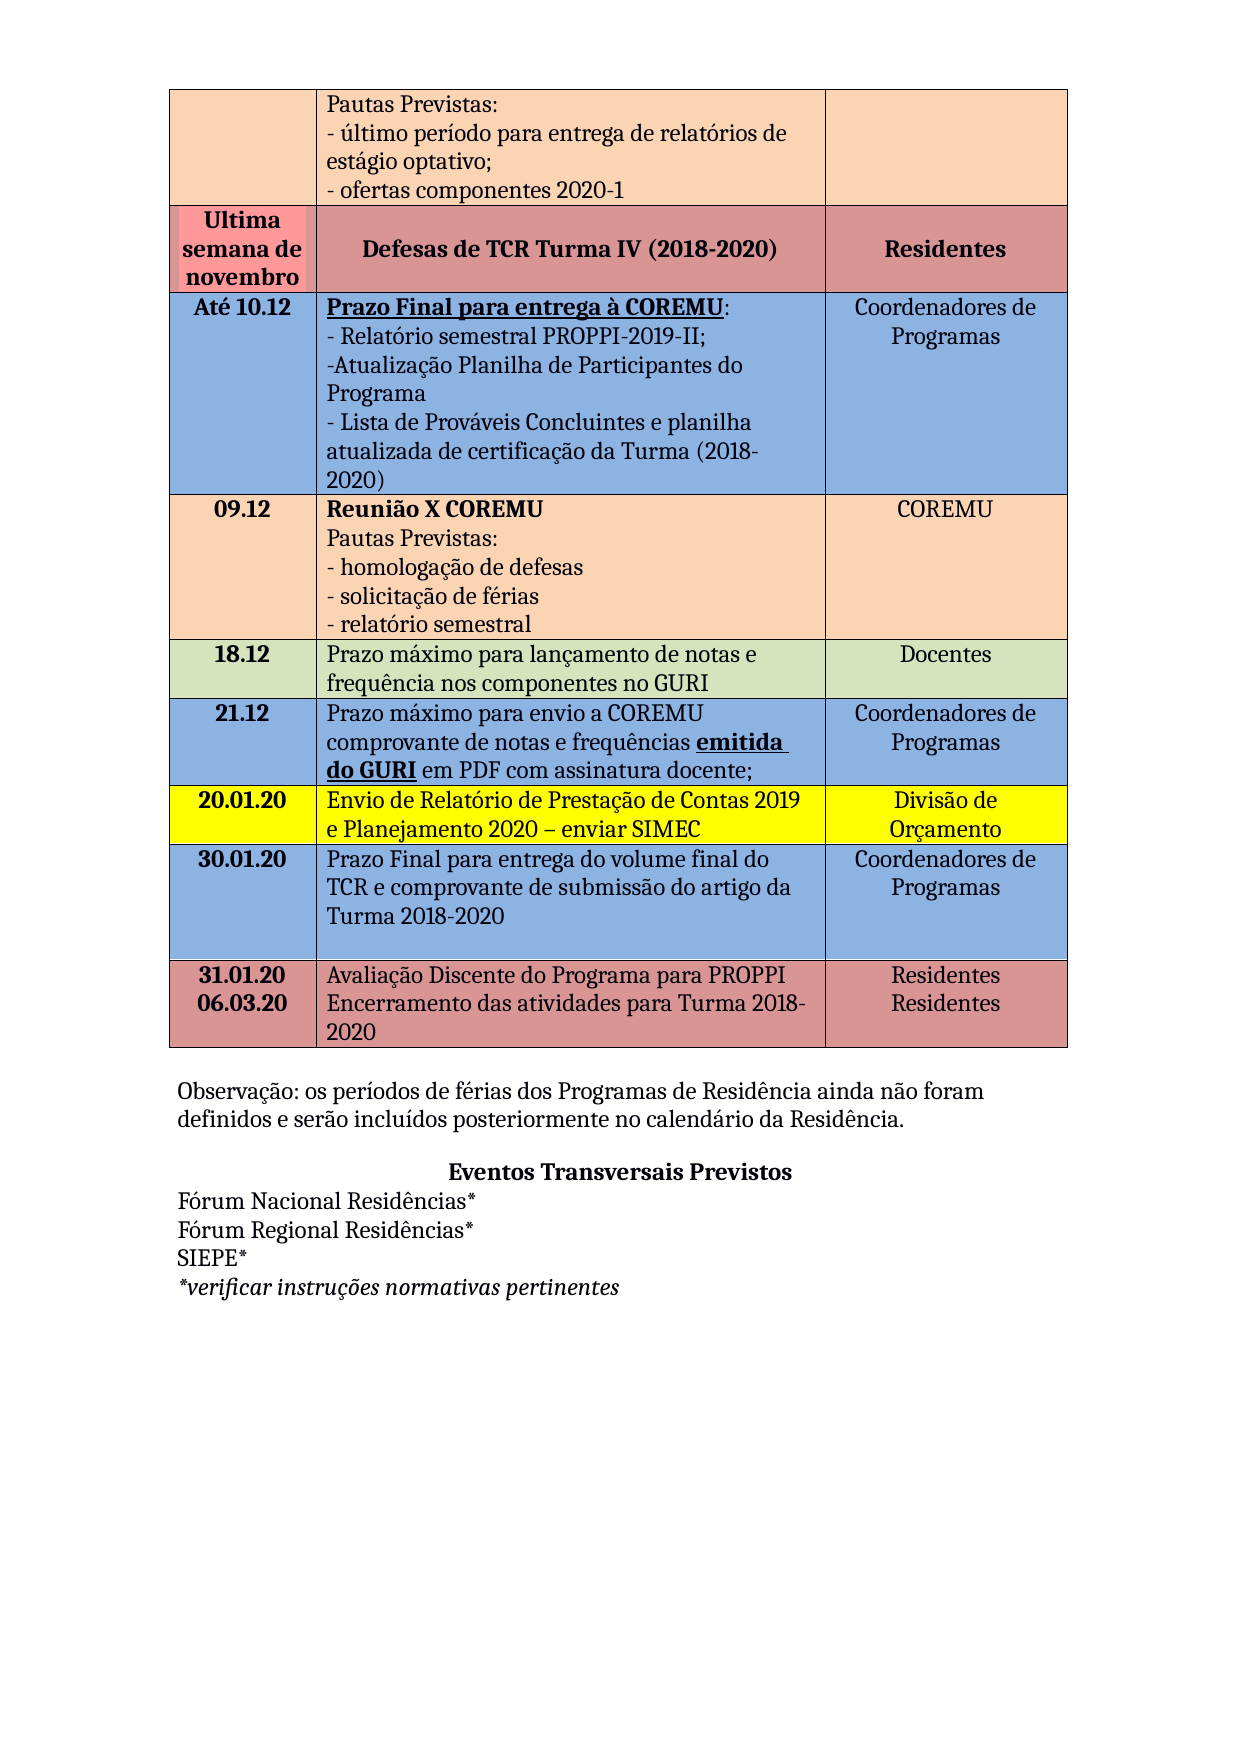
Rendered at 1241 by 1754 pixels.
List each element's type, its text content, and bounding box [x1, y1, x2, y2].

table_cell Avaliação Discente do Programa para PROPPI [317, 961, 825, 989]
table_cell Ultima semana de novembro [306, 206, 316, 292]
table_cell 09.12 [170, 495, 316, 639]
table_cell Prazo máximo para lançamento de notas e frequência nos componentes no GURI [317, 640, 825, 698]
table_cell Pautas Previstas: - último período para entrega de relatórios de estágio optativo; - ofertas componentes 2020-1 [317, 90, 825, 205]
table_cell Coordenadores de Programas [826, 699, 1067, 785]
text Eventos Transversais Previstos [177, 1158, 1063, 1187]
table_cell Residentes [826, 989, 1067, 1047]
table_cell Prazo máximo para envio a COREMU comprovante de notas e frequências emitida do GURI em PDF com assinatura docente; [317, 699, 825, 785]
table_cell Encerramento das atividades para Turma 2018-2020 [317, 989, 825, 1047]
table_cell 21.12 [170, 699, 316, 785]
text Fórum Nacional Residências* [177, 1187, 1063, 1216]
text Fórum Regional Residências* [177, 1216, 1063, 1244]
table_cell Ultima semana de novembro [170, 206, 179, 292]
table_cell [826, 90, 1067, 205]
table_cell Defesas de TCR Turma IV (2018-2020) [317, 206, 825, 292]
table_cell Prazo Final para entrega do volume final do TCR e comprovante de submissão do artigo da Turma 2018-2020 [317, 845, 825, 959]
table_cell Coordenadores de Programas [826, 845, 1067, 959]
table_cell COREMU [826, 495, 1067, 639]
table_cell 30.01.20 [170, 845, 316, 959]
table_cell 18.12 [170, 640, 316, 698]
table_cell Coordenadores de Programas [826, 293, 1067, 494]
text SIEPE* [177, 1244, 1063, 1273]
table_cell Residentes [826, 206, 1067, 292]
table_cell Divisão de Orçamento [826, 786, 1067, 843]
table_cell [170, 90, 316, 205]
text *verificar instruções normativas pertinentes [177, 1273, 1063, 1302]
table_cell Até 10.12 [170, 293, 316, 494]
table_cell Reunião X COREMU Pautas Previstas: - homologação de defesas - solicitação de férias - relatório semestral [317, 495, 825, 639]
table_cell Envio de Relatório de Prestação de Contas 2019 e Planejamento 2020 – enviar SIMEC [317, 786, 825, 843]
table_cell Prazo Final para entrega à COREMU: - Relatório semestral PROPPI-2019-II; -Atualização Planilha de Participantes do Programa - Lista de Prováveis Concluintes e planilha atualizada de certificação da Turma (2018-2020) [317, 293, 825, 494]
table_cell Residentes [826, 961, 1067, 989]
table_cell 06.03.20 [170, 989, 316, 1047]
table_cell Docentes [826, 640, 1067, 698]
table_cell 31.01.20 [170, 961, 316, 989]
text Observação: os períodos de férias dos Programas de Residência ainda não foram definidos e serão incluídos posteriormente no calendário da Residência. [177, 1077, 1063, 1134]
table_cell 20.01.20 [170, 786, 316, 843]
